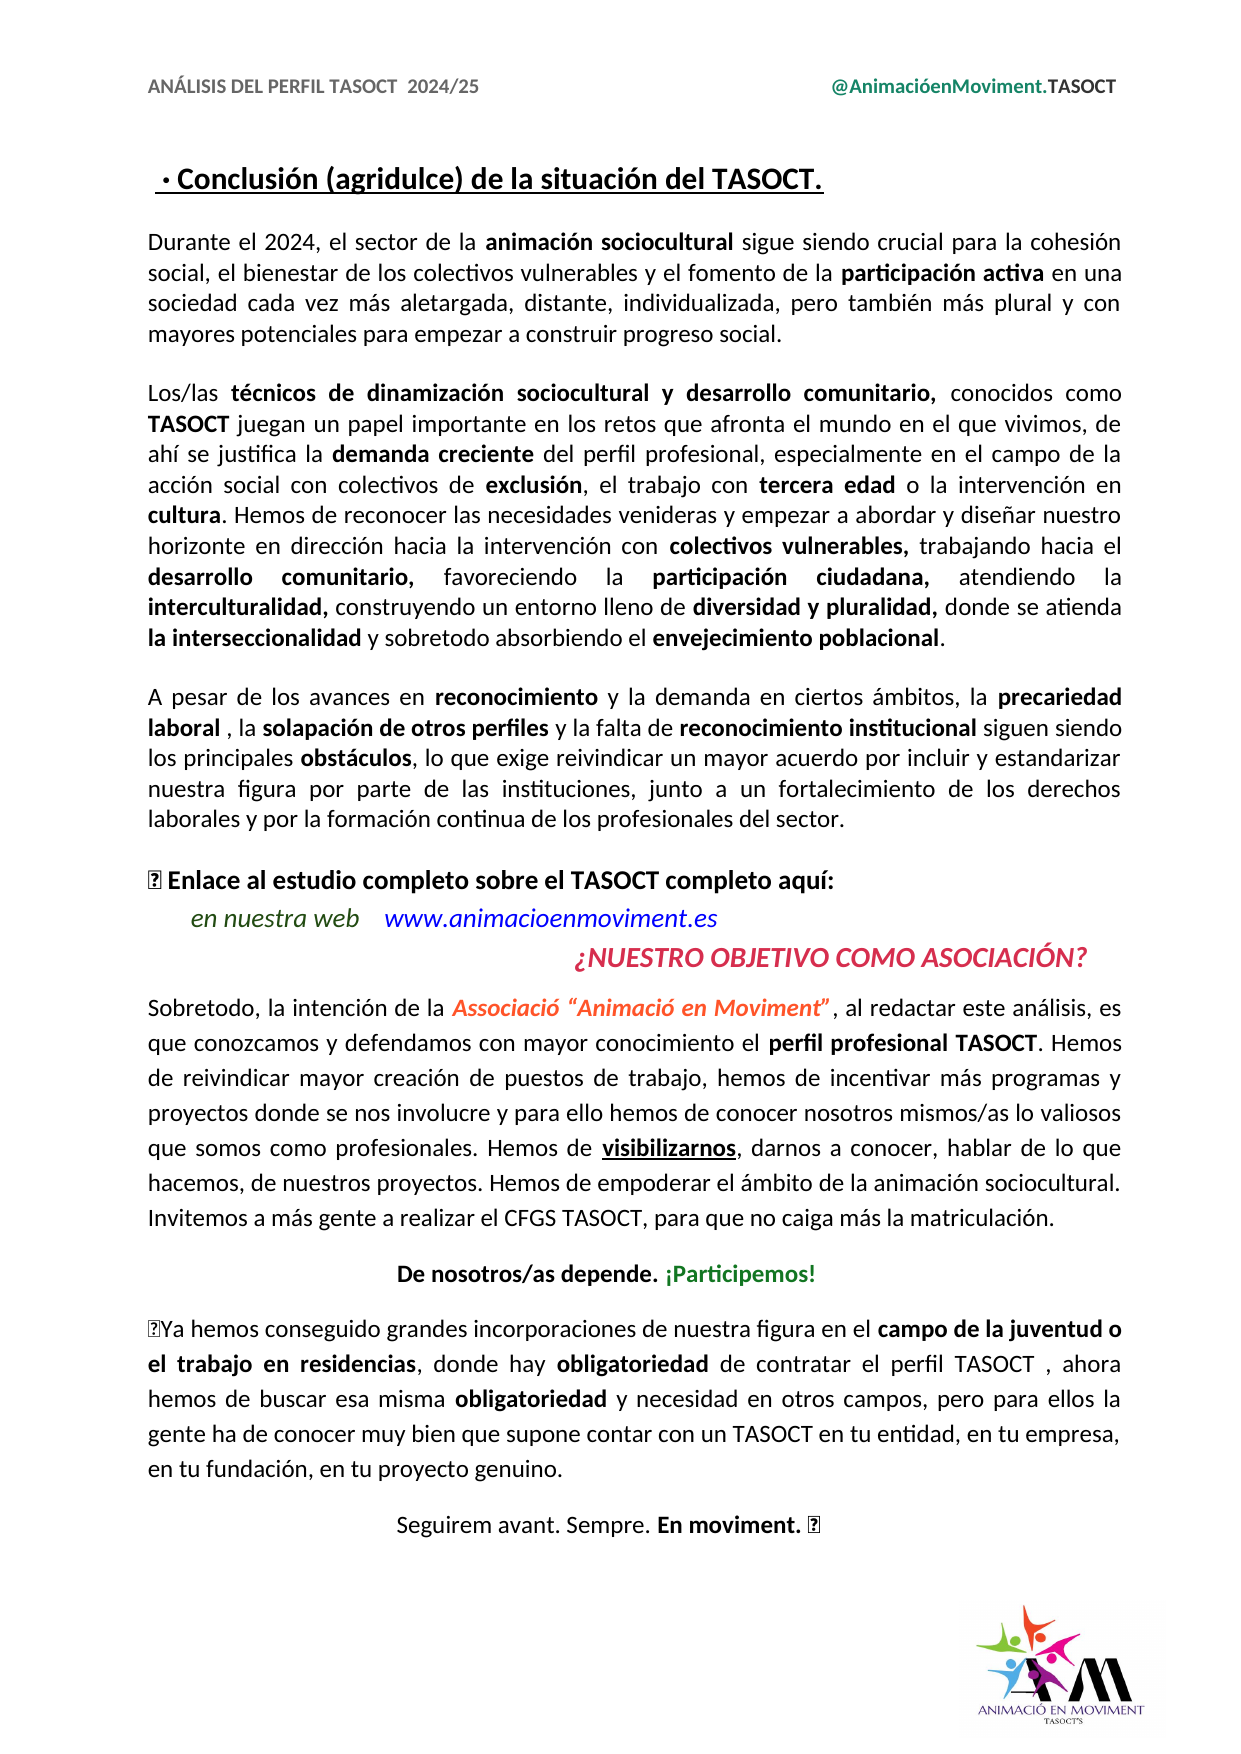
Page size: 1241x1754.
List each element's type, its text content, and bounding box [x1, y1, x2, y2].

text A pesar de los avances en reconocimiento y la demanda en ciertos ámbitos, la precariedad laboral , la solapación de otros perfiles y la falta de reconocimiento institucional siguen siendo los principales obstáculos, lo que exige reivindicar un mayor acuerdo por incluir y estandarizar nuestra figura por parte de las instituciones, junto a un fortalecimiento de los derechos laborales y por la formación continua de los profesionales del sector. [148, 681, 1122, 834]
text Los/las técnicos de dinamización sociocultural y desarrollo comunitario, conocidos como TASOCT juegan un papel importante en los retos que afronta el mundo en el que vivimos, de ahí se justifica la demanda creciente del perfil profesional, especialmente en el campo de la acción social con colectivos de exclusión, el trabajo con tercera edad o la intervención en cultura. Hemos de reconocer las necesidades venideras y empezar a abordar y diseñar nuestro horizonte en dirección hacia la intervención con colectivos vulnerables, trabajando hacia el desarrollo comunitario, favoreciendo la participación ciudadana, atendiendo la interculturalidad, construyendo un entorno lleno de diversidad y pluralidad, donde se atienda la interseccionalidad y sobretodo absorbiendo el envejecimiento poblacional. [148, 377, 1122, 652]
text ¿NUESTRO OBJETIVO COMO ASOCIACIÓN? [148, 939, 1122, 974]
text en nuestra web www.animacioenmoviment.es [148, 901, 1122, 934]
text Seguirem avant. Sempre. En moviment. 🌱 [148, 1509, 1122, 1540]
subtitle · Conclusión (agridulce) de la situación del TASOCT. [148, 159, 1122, 197]
picture [959, 1600, 1166, 1738]
text De nosotros/as depende. ¡Participemos! [148, 1258, 1122, 1288]
text ✅Ya hemos conseguido grandes incorporaciones de nuestra figura en el campo de la juventud o el trabajo en residencias, donde hay obligatoriedad de contratar el perfil TASOCT , ahora hemos de buscar esa misma obligatoriedad y necesidad en otros campos, pero para ellos la gente ha de conocer muy bien que supone contar con un TASOCT en tu entidad, en tu empresa, en tu fundación, en tu proyecto genuino. [148, 1313, 1122, 1484]
text Durante el 2024, el sector de la animación sociocultural sigue siendo crucial para la cohesión social, el bienestar de los colectivos vulnerables y el fomento de la participación activa en una sociedad cada vez más aletargada, distante, individualizada, pero también más plural y con mayores potenciales para empezar a construir progreso social. [148, 226, 1122, 348]
text 📍 Enlace al estudio completo sobre el TASOCT completo aquí: [148, 863, 1122, 896]
text Sobretodo, la intención de la Associació “Animació en Moviment”, al redactar este análisis, es que conozcamos y defendamos con mayor conocimiento el perfil profesional TASOCT. Hemos de reivindicar mayor creación de puestos de trabajo, hemos de incentivar más programas y proyectos donde se nos involucre y para ello hemos de conocer nosotros mismos/as lo valiosos que somos como profesionales. Hemos de visibilizarnos, darnos a conocer, hablar de lo que hacemos, de nuestros proyectos. Hemos de empoderar el ámbito de la animación sociocultural. Invitemos a más gente a realizar el CFGS TASOCT, para que no caiga más la matriculación. [148, 992, 1122, 1232]
